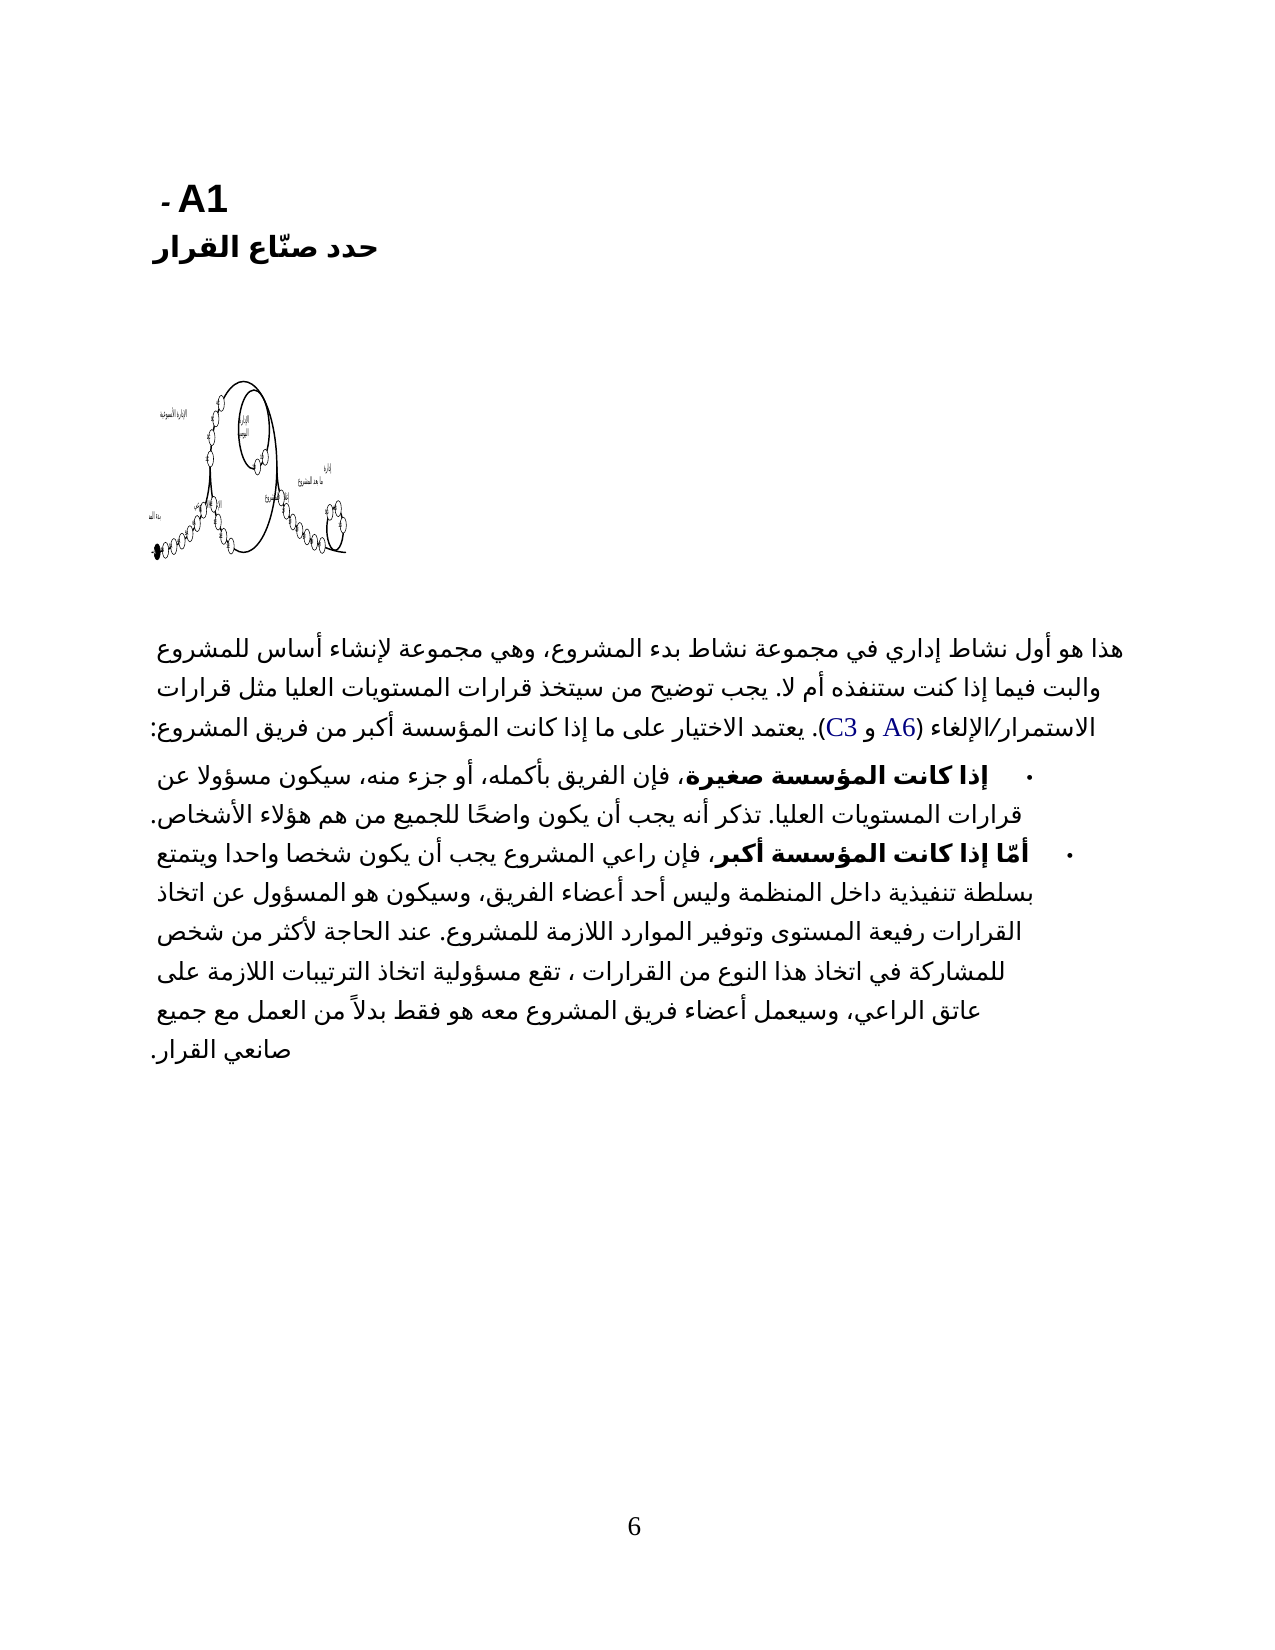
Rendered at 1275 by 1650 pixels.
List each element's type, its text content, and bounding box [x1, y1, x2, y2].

subtitle A1 - حدد صنّاع القرار [150, 175, 1125, 266]
list إذا كانت المؤسسة صغيرة، فإن الفريق بأكمله، أو جزء منه، سيكون مسؤولا عن قرارات المستويات العليا. تذكر أنه يجب أن يكون واضحًا للجميع من هم هؤلاء الأشخاص. [150, 757, 1087, 831]
list أمّا إذا كانت المؤسسة أكبر، فإن راعي المشروع يجب أن يكون شخصا واحدا ويتمتع بسلطة تنفيذية داخل المنظمة وليس أحد أعضاء الفريق، وسيكون هو المسؤول عن اتخاذ القرارات رفيعة المستوى وتوفير الموارد اللازمة للمشروع. عند الحاجة لأكثر من شخص للمشاركة في اتخاذ هذا النوع من القرارات ، تقع مسؤولية اتخاذ الترتيبات اللازمة على عاتق الراعي، وسيعمل أعضاء فريق المشروع معه هو فقط بدلاً من العمل مع جميع صانعي القرار. [150, 836, 1087, 1066]
text هذا هو أول نشاط إداري في مجموعة نشاط بدء المشروع، وهي مجموعة لإنشاء أساس للمشروع والبت فيما إذا كنت ستنفذه أم لا. يجب توضيح من سيتخذ قرارات المستويات العليا مثل قرارات الاستمرار/الإلغاء (A6 و C3). يعتمد الاختيار على ما إذا كانت المؤسسة أكبر من فريق المشروع: [150, 631, 1125, 743]
